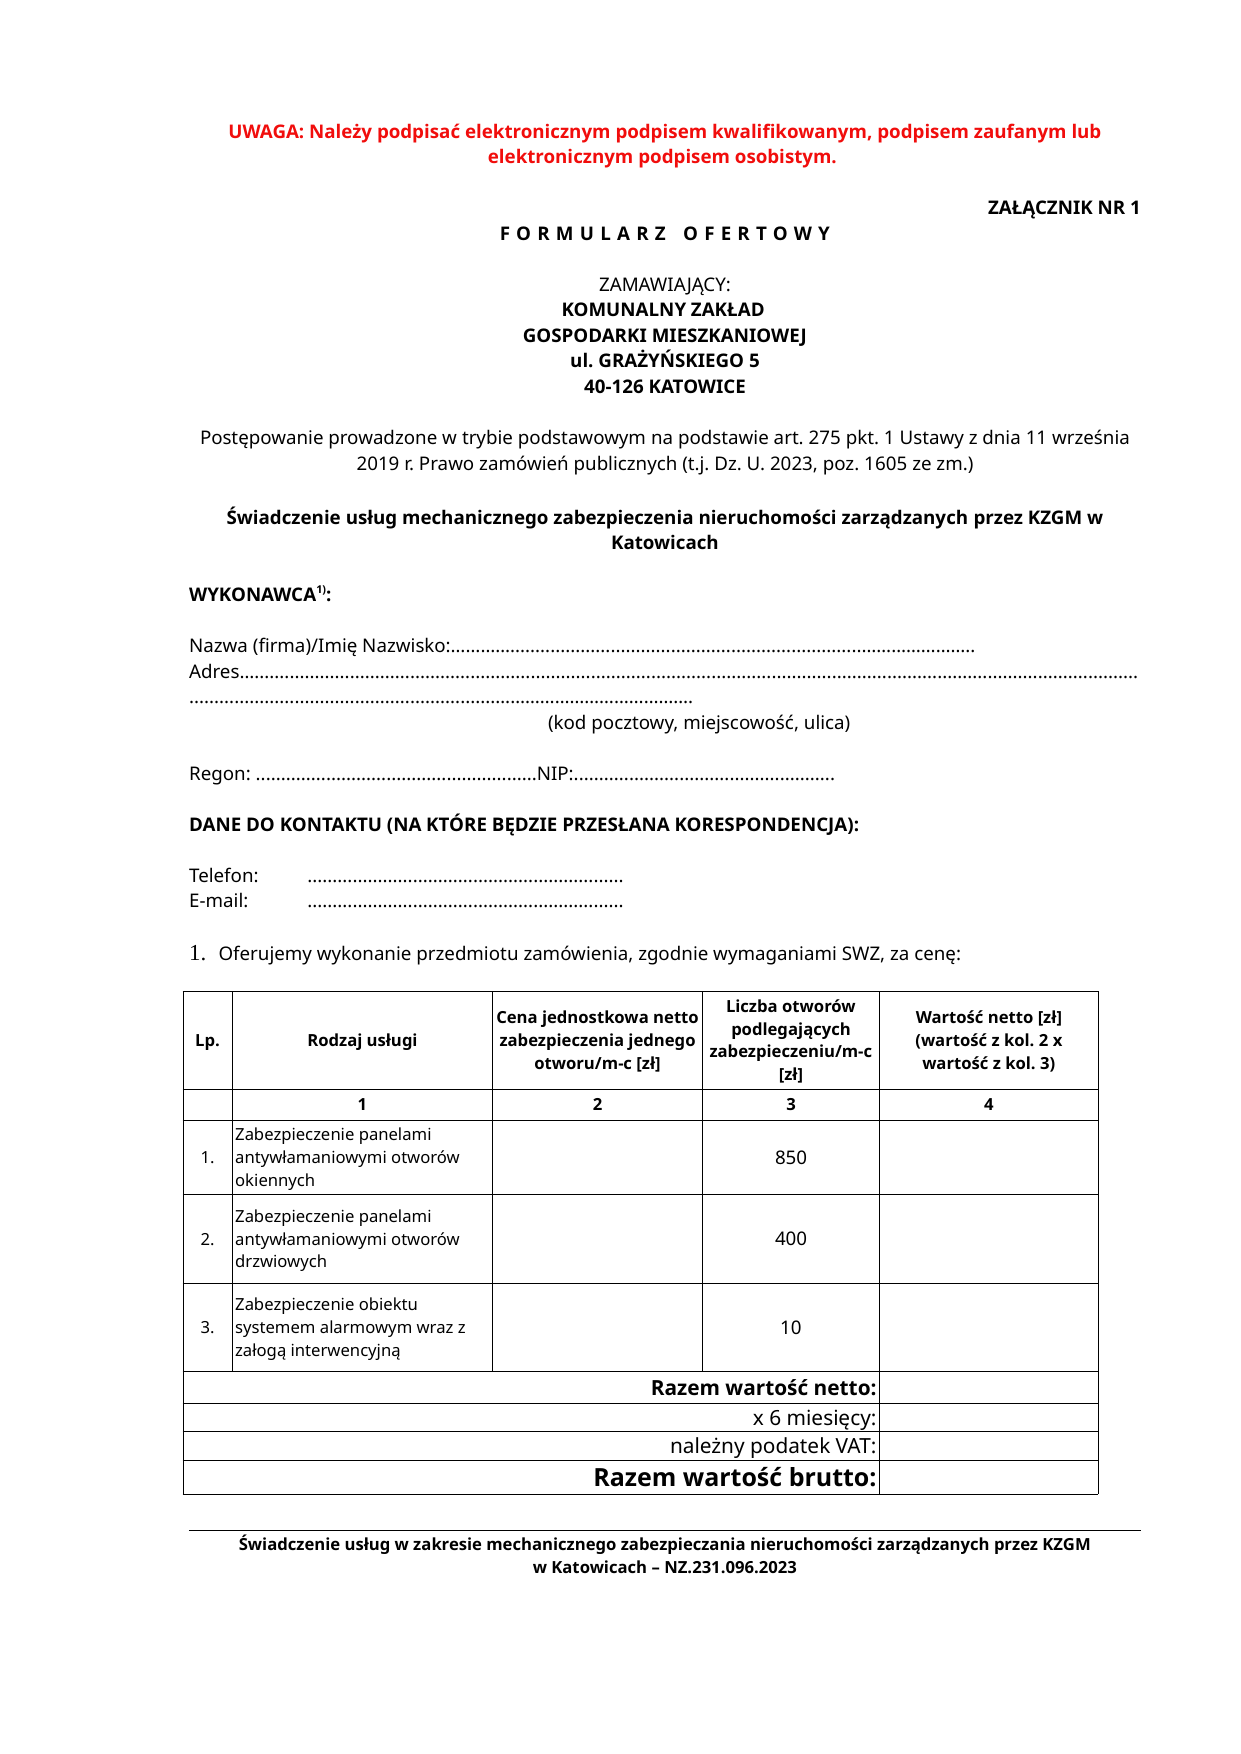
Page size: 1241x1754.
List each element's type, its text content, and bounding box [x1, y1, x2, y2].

table_cell [880, 1432, 1098, 1459]
text Nazwa (firma)/Imię Nazwisko:…………......................................................................………………….. [189, 633, 1141, 658]
table_cell 2 [493, 1090, 702, 1120]
table_cell [184, 1090, 232, 1120]
table_cell Razem wartość netto: [184, 1372, 879, 1402]
text Świadczenie usług mechanicznego zabezpieczenia nieruchomości zarządzanych przez KZGM w Katowicach [189, 504, 1141, 555]
text Regon: ........................................................NIP:.................................................... [189, 760, 1141, 786]
table_cell [493, 1284, 702, 1371]
table_cell 3. [184, 1284, 232, 1371]
table_cell 4 [880, 1090, 1098, 1120]
table_cell 1. [184, 1121, 232, 1194]
text 40-126 KATOWICE [189, 373, 1141, 399]
table_header Rodzaj usługi [233, 992, 492, 1089]
table_cell [880, 1404, 1098, 1431]
text FORMULARZ OFERTOWY [189, 220, 1141, 246]
text E-mail: ............................................................... [189, 888, 1141, 913]
table_cell [493, 1195, 702, 1283]
list Oferujemy wykonanie przedmiotu zamówienia, zgodnie wymaganiami SWZ, za cenę: [189, 939, 1141, 966]
table_header Wartość netto [zł] (wartość z kol. 2 x wartość z kol. 3) [880, 992, 1098, 1089]
table_cell [880, 1195, 1098, 1283]
table_header Liczba otworów podlegających zabezpieczeniu/m-c [zł] [703, 992, 879, 1089]
text (kod pocztowy, miejscowość, ulica) [189, 709, 1141, 735]
text ZAMAWIAJĄCY: [189, 271, 1141, 297]
table_cell Zabezpieczenie panelami antywłamaniowymi otworów okiennych [233, 1121, 492, 1194]
text UWAGA: Należy podpisać elektronicznym podpisem kwalifikowanym, podpisem zaufanym lub elektronicznym podpisem osobistym. [189, 118, 1141, 169]
text Dane do kontaktu (na które będzie przesłana korespondencja): [189, 811, 1141, 837]
text WYKONAWCA1): [189, 582, 1141, 607]
table_cell [880, 1461, 1098, 1494]
table_cell [493, 1121, 702, 1194]
table_header Lp. [184, 992, 232, 1089]
text ZAŁĄCZNIK NR 1 [189, 195, 1141, 220]
text KOMUNALNY ZAKŁAD [189, 297, 1137, 322]
table_header Cena jednostkowa netto zabezpieczenia jednego otworu/m-c [zł] [493, 992, 702, 1089]
table_cell Razem wartość brutto: [184, 1461, 879, 1494]
text Adres….............................................................................................................................................................................................................................................…………………………………. [189, 658, 1141, 709]
table_cell 3 [703, 1090, 879, 1120]
table_cell 10 [703, 1284, 879, 1371]
table_cell Zabezpieczenie panelami antywłamaniowymi otworów drzwiowych [233, 1195, 492, 1283]
table_cell 1 [233, 1090, 492, 1120]
text Postępowanie prowadzone w trybie podstawowym na podstawie art. 275 pkt. 1 Ustawy z dnia 11 września 2019 r. Prawo zamówień publicznych (t.j. Dz. U. 2023, poz. 1605 ze zm.) [189, 424, 1141, 475]
table_cell należny podatek VAT: [184, 1432, 879, 1459]
table_cell [880, 1372, 1098, 1402]
table_cell 850 [703, 1121, 879, 1194]
table_cell [880, 1284, 1098, 1371]
table_cell 2. [184, 1195, 232, 1283]
table_cell [880, 1121, 1098, 1194]
table_cell 400 [703, 1195, 879, 1283]
table_cell Zabezpieczenie obiektu systemem alarmowym wraz z załogą interwencyjną [233, 1284, 492, 1371]
table_cell x 6 miesięcy: [184, 1404, 879, 1431]
text Telefon: ............................................................... [189, 862, 1141, 888]
text GOSPODARKI MIESZKANIOWEJ ul. GRAŻYŃSKIEGO 5 [189, 322, 1141, 373]
